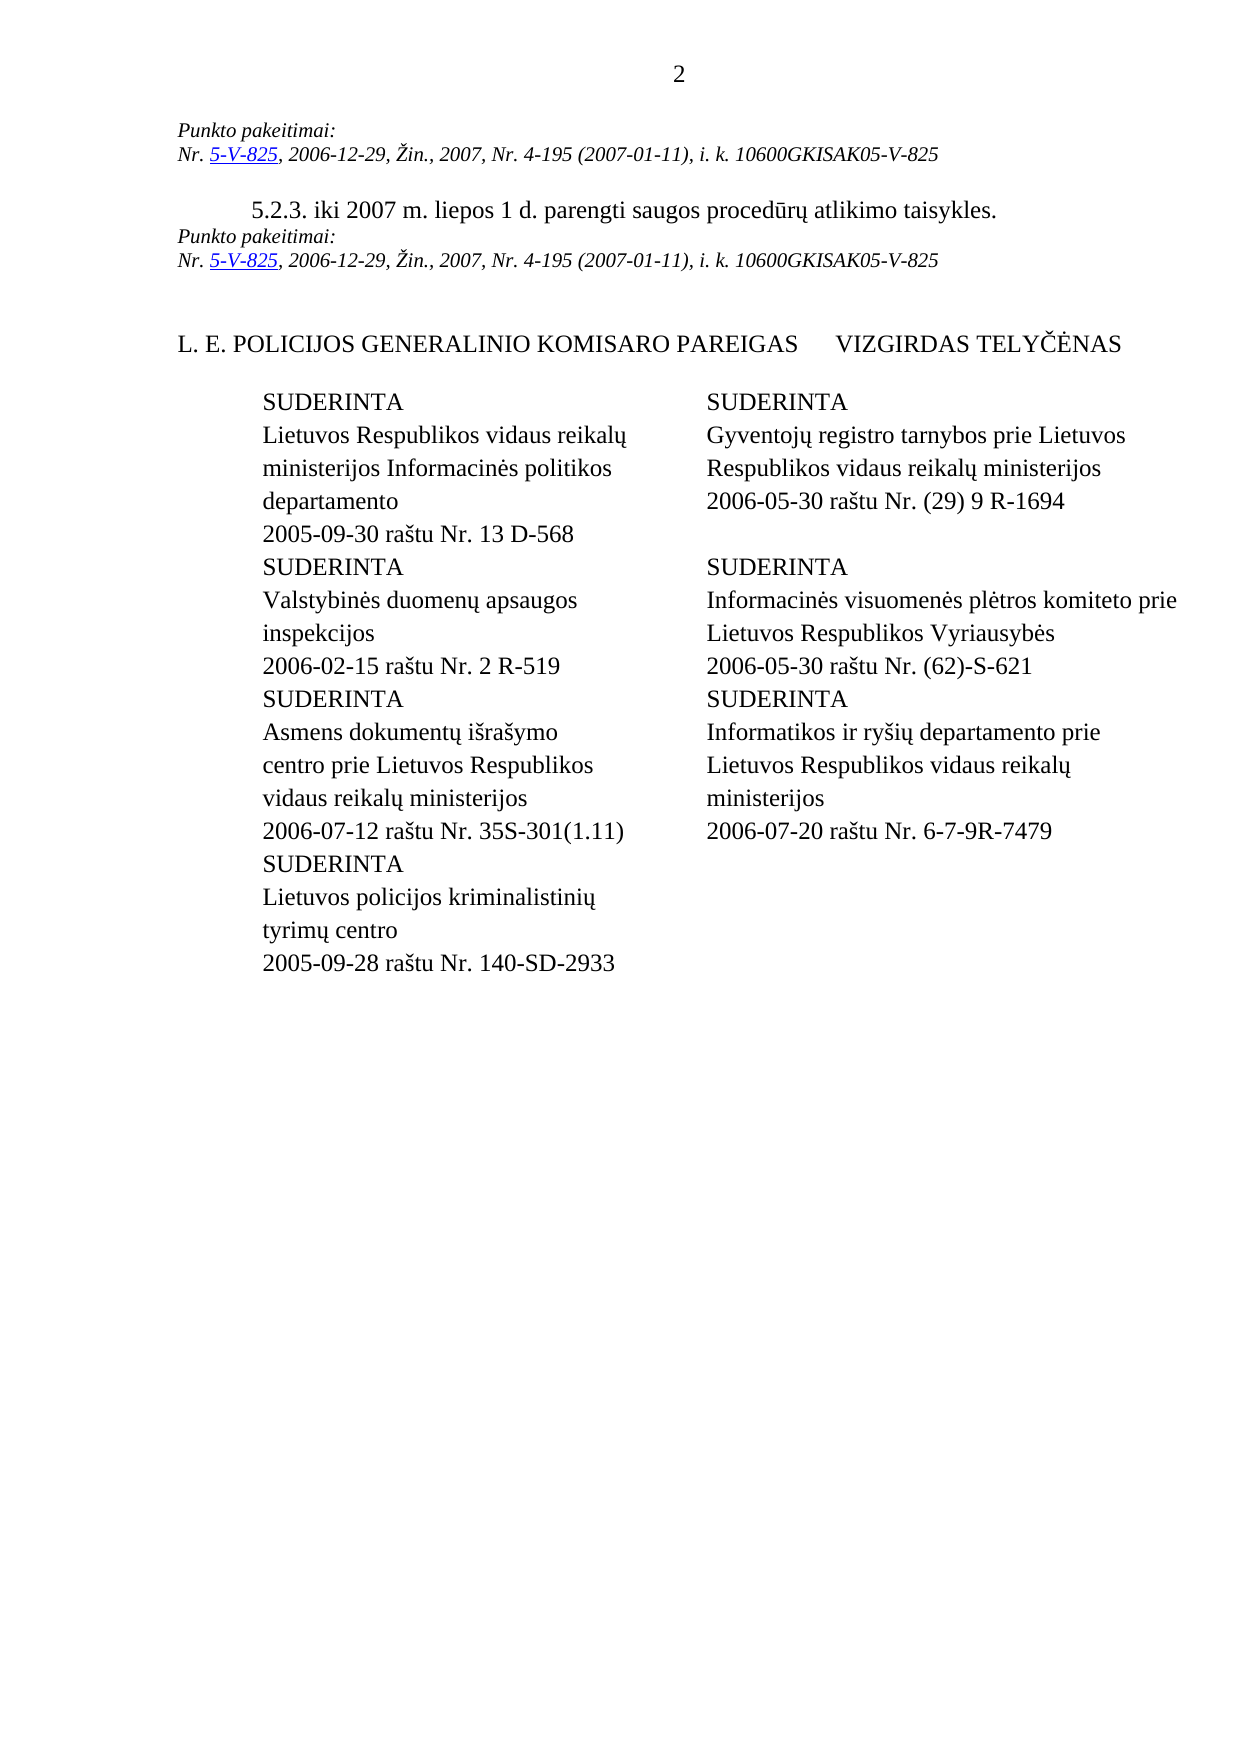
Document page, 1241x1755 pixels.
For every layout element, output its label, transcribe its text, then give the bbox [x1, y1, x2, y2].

table_cell SUDERINTA Lietuvos policijos kriminalistinių tyrimų centro 2005-09-28 raštu Nr. 140-SD-2933 [177, 849, 695, 981]
table_header SUDERINTA Lietuvos Respublikos vidaus reikalų ministerijos Informacinės politikos departamento 2005-09-30 raštu Nr. 13 D-568 [177, 387, 695, 552]
table_cell [695, 849, 1197, 981]
text Nr. 5-V-825, 2006-12-29, Žin., 2007, Nr. 4-195 (2007-01-11), i. k. 10600GKISAK05-V-825 [177, 248, 1181, 272]
table_cell SUDERINTA Informacinės visuomenės plėtros komiteto prie Lietuvos Respublikos Vyriausybės 2006-05-30 raštu Nr. (62)-S-621 [695, 552, 1197, 684]
table_cell SUDERINTA Valstybinės duomenų apsaugos inspekcijos 2006-02-15 raštu Nr. 2 R-519 [177, 552, 695, 684]
table_header SUDERINTA Gyventojų registro tarnybos prie Lietuvos Respublikos vidaus reikalų ministerijos 2006-05-30 raštu Nr. (29) 9 R-1694 [695, 387, 1197, 552]
text L. E. POLICIJOS GENERALINIO KOMISARO PAREIGAS VIZGIRDAS TELYČĖNAS [177, 329, 1181, 358]
text Punkto pakeitimai: [177, 224, 1181, 248]
table_cell SUDERINTA Asmens dokumentų išrašymo centro prie Lietuvos Respublikos vidaus reikalų ministerijos 2006-07-12 raštu Nr. 35S-301(1.11) [177, 684, 695, 849]
text Nr. 5-V-825, 2006-12-29, Žin., 2007, Nr. 4-195 (2007-01-11), i. k. 10600GKISAK05-V-825 [177, 142, 1181, 166]
table_cell SUDERINTA Informatikos ir ryšių departamento prie Lietuvos Respublikos vidaus reikalų ministerijos 2006-07-20 raštu Nr. 6-7-9R-7479 [695, 684, 1197, 849]
text 5.2.3. iki 2007 m. liepos 1 d. parengti saugos procedūrų atlikimo taisykles. [177, 195, 1181, 224]
text Punkto pakeitimai: [177, 118, 1181, 142]
